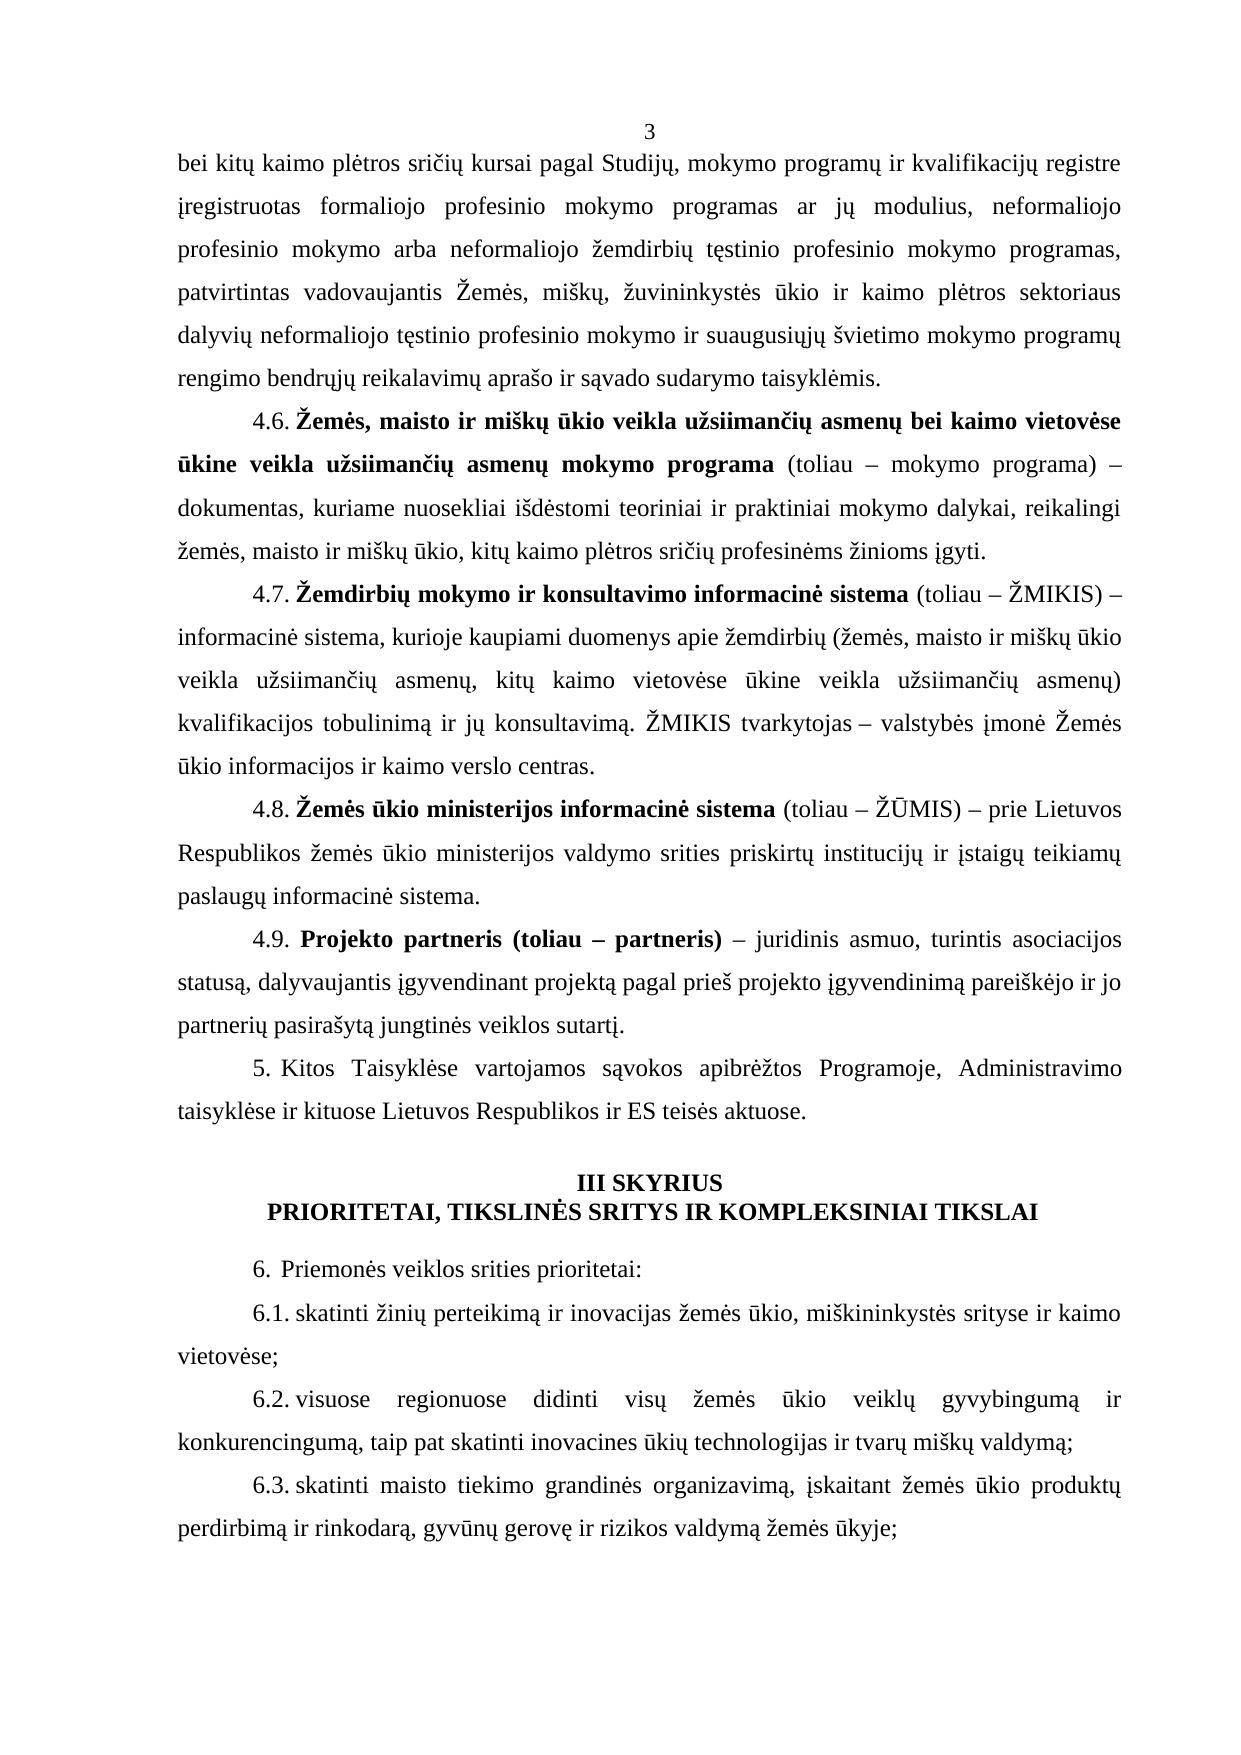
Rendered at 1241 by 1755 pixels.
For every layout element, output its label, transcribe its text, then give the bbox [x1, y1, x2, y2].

text 5. Kitos Taisyklėse vartojamos sąvokos apibrėžtos Programoje, Administravimo taisyklėse ir kituose Lietuvos Respublikos ir ES teisės aktuose. [177, 1053, 1122, 1125]
text 6.3. skatinti maisto tiekimo grandinės organizavimą, įskaitant žemės ūkio produktų perdirbimą ir rinkodarą, gyvūnų gerovę ir rizikos valdymą žemės ūkyje; [177, 1470, 1122, 1542]
text 6.2. visuose regionuose didinti visų žemės ūkio veiklų gyvybingumą ir konkurencingumą, taip pat skatinti inovacines ūkių technologijas ir tvarų miškų valdymą; [177, 1384, 1122, 1456]
text 4.7. Žemdirbių mokymo ir konsultavimo informacinė sistema (toliau – ŽMIKIS) – informacinė sistema, kurioje kaupiami duomenys apie žemdirbių (žemės, maisto ir miškų ūkio veikla užsiimančių asmenų, kitų kaimo vietovėse ūkine veikla užsiimančių asmenų) kvalifikacijos tobulinimą ir jų konsultavimą. ŽMIKIS tvarkytojas – valstybės įmonė Žemės ūkio informacijos ir kaimo verslo centras. [177, 579, 1122, 780]
text 4.6. Žemės, maisto ir miškų ūkio veikla užsiimančių asmenų bei kaimo vietovėse ūkine veikla užsiimančių asmenų mokymo programa (toliau – mokymo programa) – dokumentas, kuriame nuosekliai išdėstomi teoriniai ir praktiniai mokymo dalykai, reikalingi žemės, maisto ir miškų ūkio, kitų kaimo plėtros sričių profesinėms žinioms įgyti. [177, 406, 1122, 564]
text 6.1. skatinti žinių perteikimą ir inovacijas žemės ūkio, miškininkystės srityse ir kaimo vietovėse; [177, 1298, 1122, 1369]
text 4.9. Projekto partneris (toliau – partneris) – juridinis asmuo, turintis asociacijos statusą, dalyvaujantis įgyvendinant projektą pagal prieš projekto įgyvendinimą pareiškėjo ir jo partnerių pasirašytą jungtinės veiklos sutartį. [177, 924, 1122, 1039]
text 6. Priemonės veiklos srities prioritetai: [177, 1254, 1122, 1283]
text bei kitų kaimo plėtros sričių kursai pagal Studijų, mokymo programų ir kvalifikacijų registre įregistruotas formaliojo profesinio mokymo programas ar jų modulius, neformaliojo profesinio mokymo arba neformaliojo žemdirbių tęstinio profesinio mokymo programas, patvirtintas vadovaujantis Žemės, miškų, žuvininkystės ūkio ir kaimo plėtros sektoriaus dalyvių neformaliojo tęstinio profesinio mokymo ir suaugusiųjų švietimo mokymo programų rengimo bendrųjų reikalavimų aprašo ir sąvado sudarymo taisyklėmis. [177, 148, 1122, 392]
text PRIORITETAI, TIKSLINĖS SRITYS IR KOMPLEKSINIAI TIKSLAI [177, 1197, 1122, 1226]
text III SKYRIUS [177, 1168, 1122, 1197]
text 4.8. Žemės ūkio ministerijos informacinė sistema (toliau – ŽŪMIS) – prie Lietuvos Respublikos žemės ūkio ministerijos valdymo srities priskirtų institucijų ir įstaigų teikiamų paslaugų informacinė sistema. [177, 794, 1122, 909]
